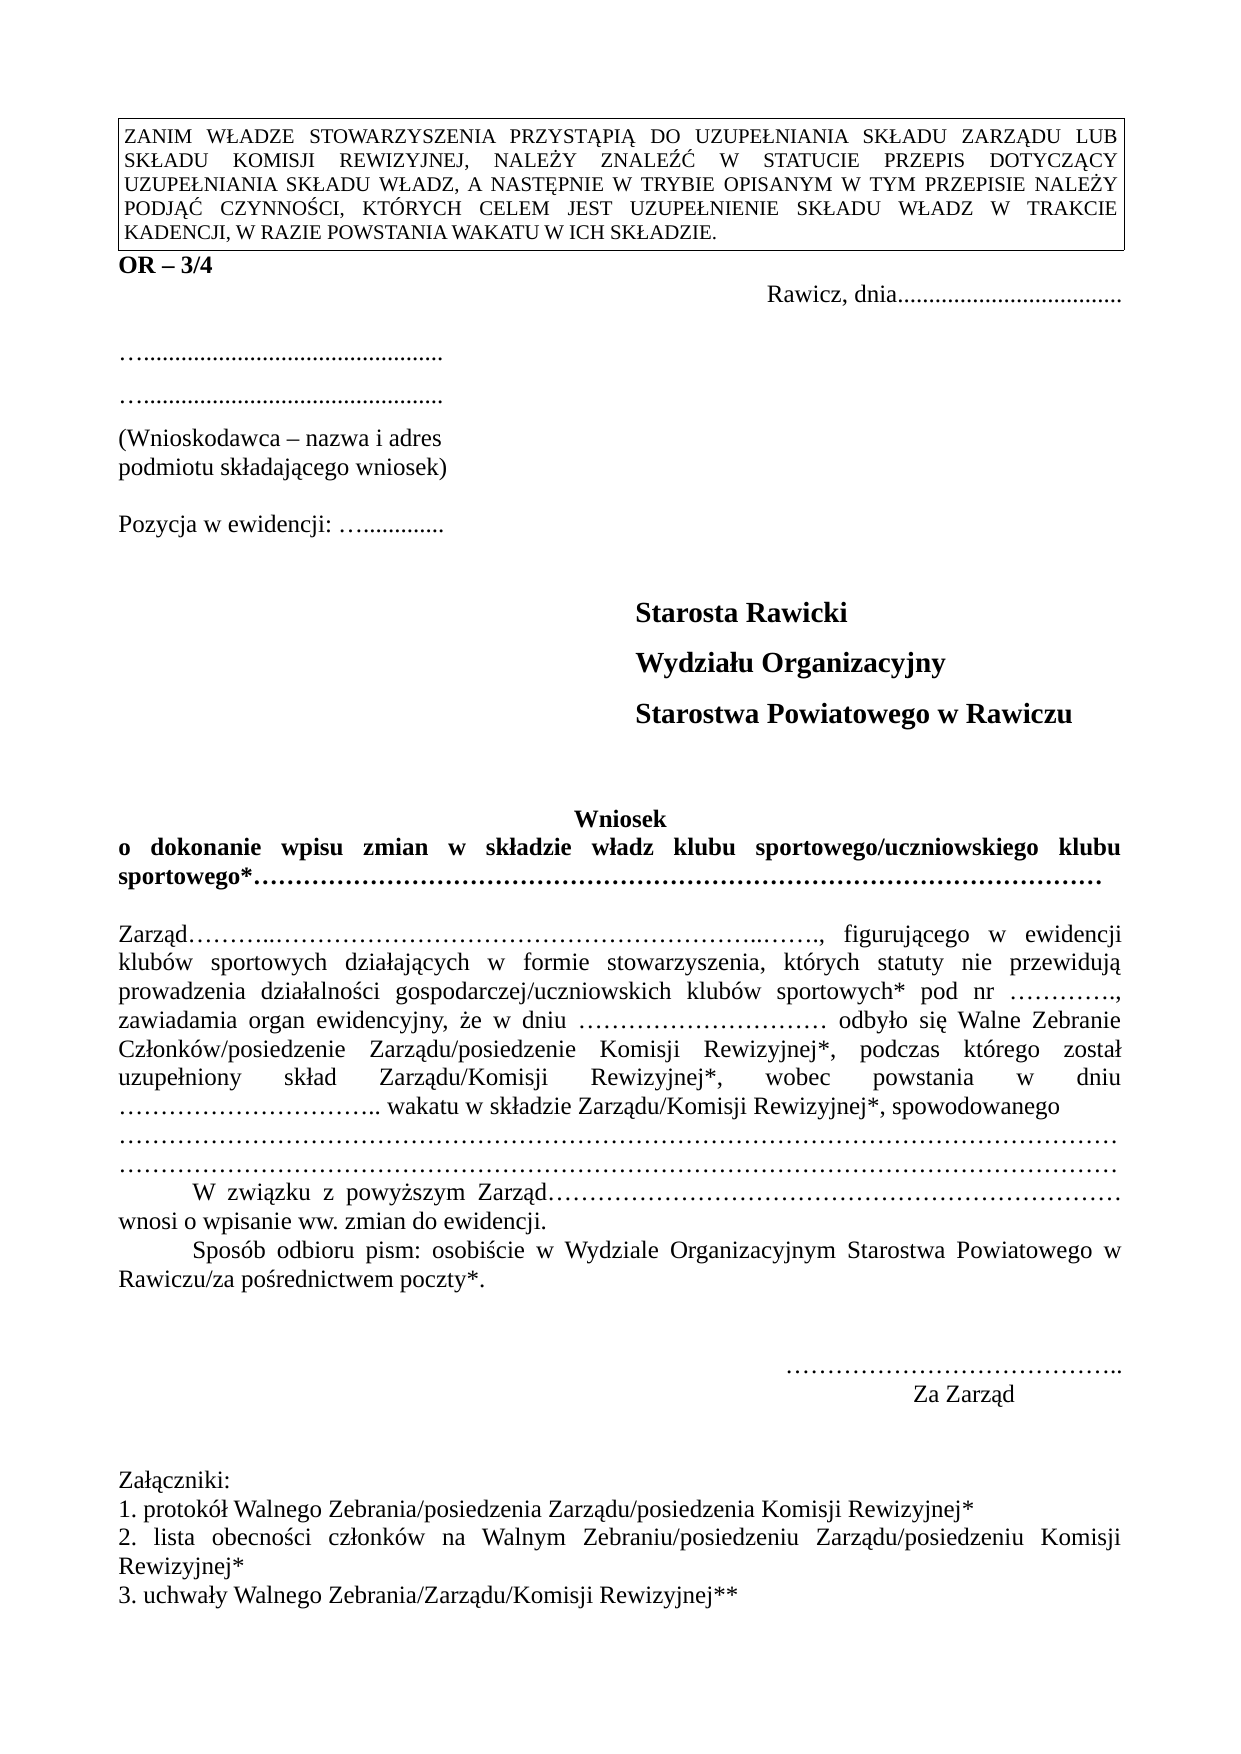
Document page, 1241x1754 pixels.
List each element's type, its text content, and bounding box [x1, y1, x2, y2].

text Rawicz, dnia.................................... [118, 279, 1122, 308]
text W związku z powyższym Zarząd…………………………………………………………… wnosi o wpisanie ww. zmian do ewidencji. [118, 1177, 1122, 1235]
text (Wnioskodawca – nazwa i adres [118, 423, 1122, 452]
text Pozycja w ewidencji: …............. [118, 509, 1122, 538]
table_header ZANIM WŁADZE STOWARZYSZENIA PRZYSTĄPIĄ DO UZUPEŁNIANIA SKŁADU ZARZĄDU LUB SKŁADU KOMISJI REWIZYJNEJ, NALEŻY ZNALEŹĆ W STATUCIE PRZEPIS DOTYCZĄCY UZUPEŁNIANIA SKŁADU WŁADZ, A NASTĘPNIE W TRYBIE OPISANYM W TYM PRZEPISIE NALEŻY PODJĄĆ CZYNNOŚCI, KTÓRYCH CELEM JEST UZUPEŁNIENIE SKŁADU WŁADZ W TRAKCIE KADENCJI, W RAZIE POWSTANIA WAKATU W ICH SKŁADZIE. [119, 119, 1124, 250]
text Za Zarząd [118, 1379, 1122, 1407]
text …………………………………………………………………………………………………………………………………………………………………………………………………………………… [118, 1120, 1122, 1177]
text Zarząd………..…………………………………………………..……., figurującego w ewidencji klubów sportowych działających w formie stowarzyszenia, których statuty nie przewidują prowadzenia działalności gospodarczej/uczniowskich klubów sportowych* pod nr …………., zawiadamia organ ewidencyjny, że w dniu ………………………… odbyło się Walne Zebranie Członków/posiedzenie Zarządu/posiedzenie Komisji Rewizyjnej*, podczas którego został uzupełniony skład Zarządu/Komisji Rewizyjnej*, wobec powstania w dniu ………………………….. wakatu w składzie Zarządu/Komisji Rewizyjnej*, spowodowanego [118, 919, 1122, 1120]
text Wydziału Organizacyjny [118, 646, 1122, 679]
text 3. uchwały Walnego Zebrania/Zarządu/Komisji Rewizyjnej** [118, 1580, 1122, 1609]
text …................................................ [118, 337, 1122, 365]
text podmiotu składającego wniosek) [118, 452, 1122, 480]
text o dokonanie wpisu zmian w składzie władz klubu sportowego/uczniowskiego klubu sportowego*………………………………………………………………………………………… [118, 832, 1122, 890]
text Starosta Rawicki [118, 595, 1122, 629]
text …................................................ [118, 380, 1122, 408]
text 1. protokół Walnego Zebrania/posiedzenia Zarządu/posiedzenia Komisji Rewizyjnej* [118, 1494, 1122, 1522]
text Załączniki: [118, 1465, 1122, 1494]
text ………………………………….. [118, 1350, 1122, 1379]
text Starostwa Powiatowego w Rawiczu [118, 696, 1122, 729]
text OR – 3/4 [118, 251, 1122, 279]
text Wniosek [118, 804, 1122, 832]
text 2. lista obecności członków na Walnym Zebraniu/posiedzeniu Zarządu/posiedzeniu Komisji Rewizyjnej* [118, 1522, 1122, 1580]
text Sposób odbioru pism: osobiście w Wydziale Organizacyjnym Starostwa Powiatowego w Rawiczu/za pośrednictwem poczty*. [118, 1235, 1122, 1292]
